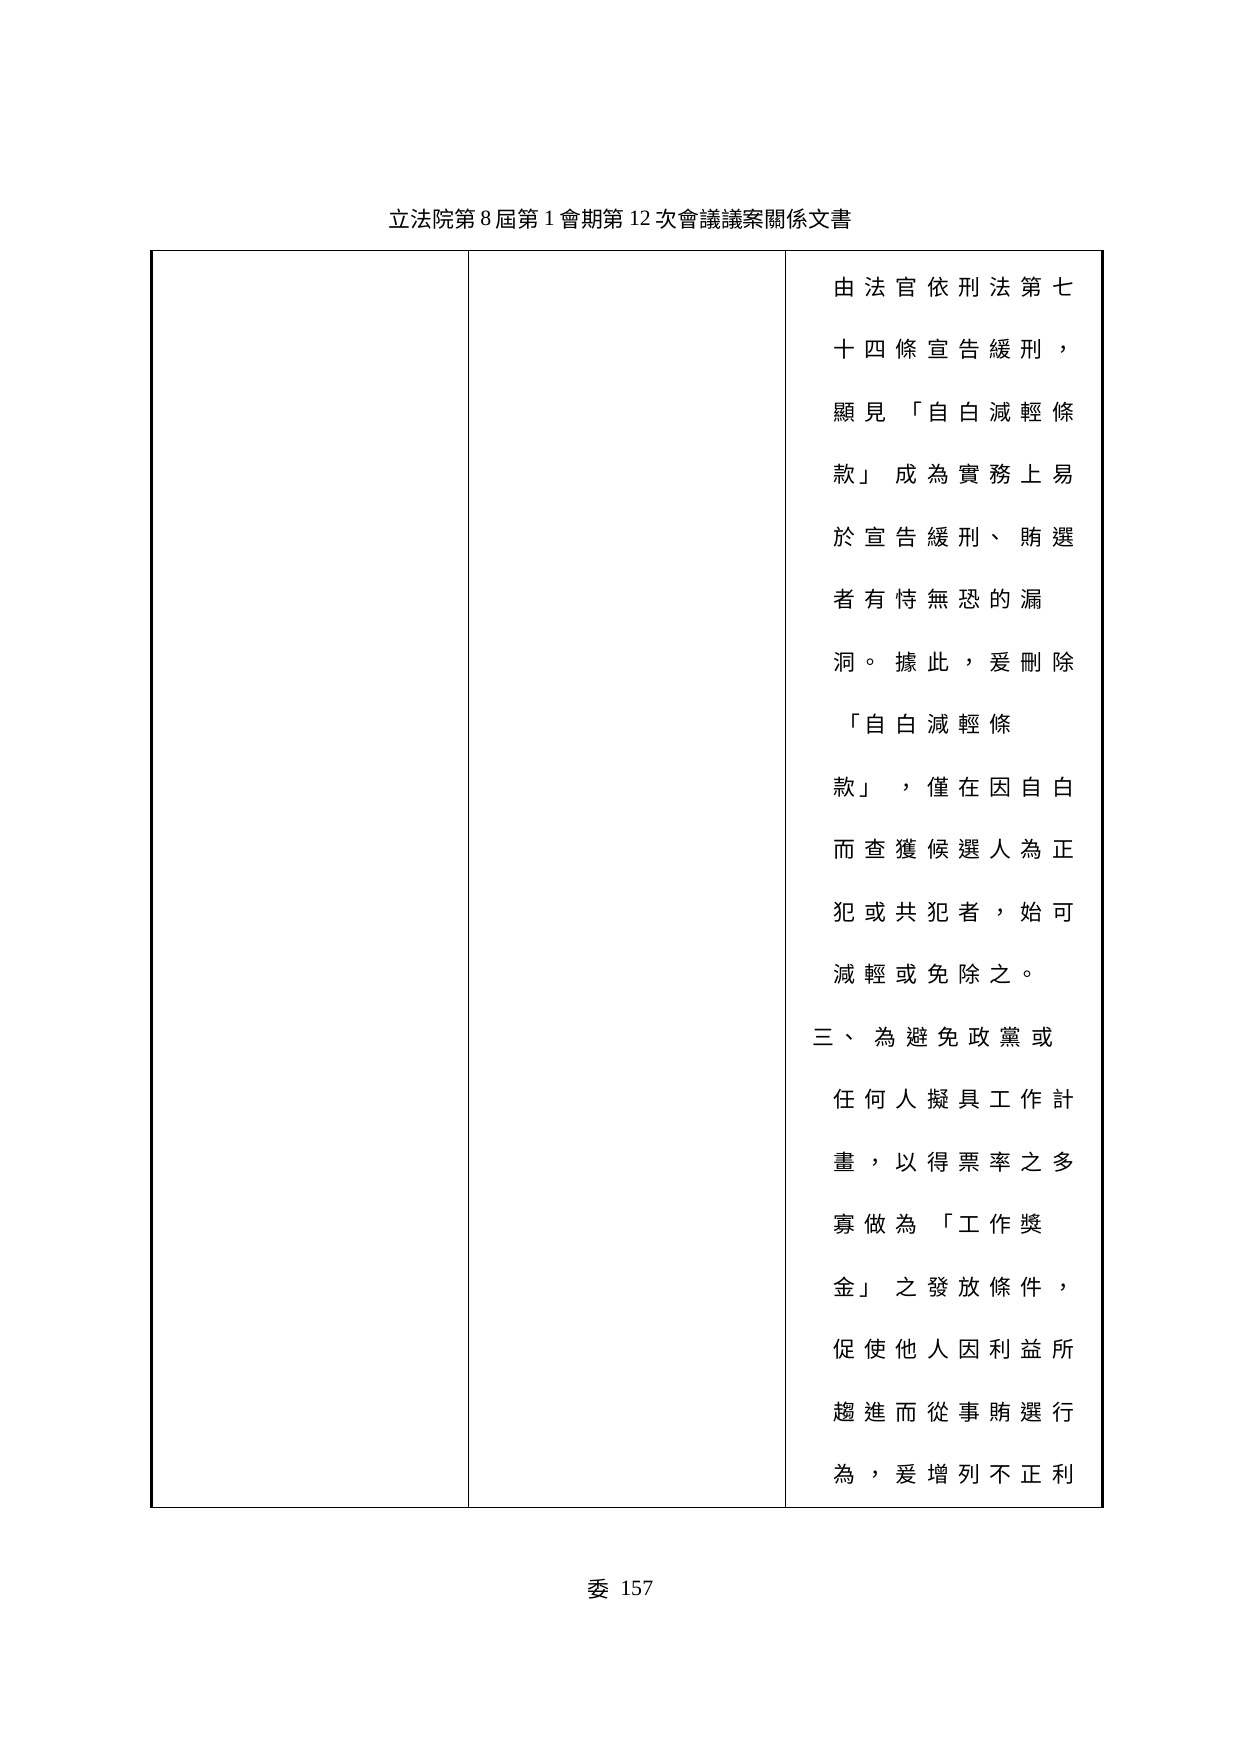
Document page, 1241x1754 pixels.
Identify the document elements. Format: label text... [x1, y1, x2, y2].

table_cell 由法官依刑法第七十四條宣告緩刑，顯見「自白減輕條款」成為實務上易於宣告緩刑、賄選者有恃無恐的漏洞。據此，爰刪除「自白減輕條款」，僅在因自白而查獲候選人為正犯或共犯者，始可減輕或免除之。 三、為避免政黨或任何人擬具工作計畫，以得票率之多寡做為「工作獎金」之發放條件，促使他人因利益所趨進而從事賄選行為，爰增列不正利 [786, 251, 1101, 1507]
table_cell [153, 251, 468, 1507]
table_cell [469, 251, 785, 1507]
